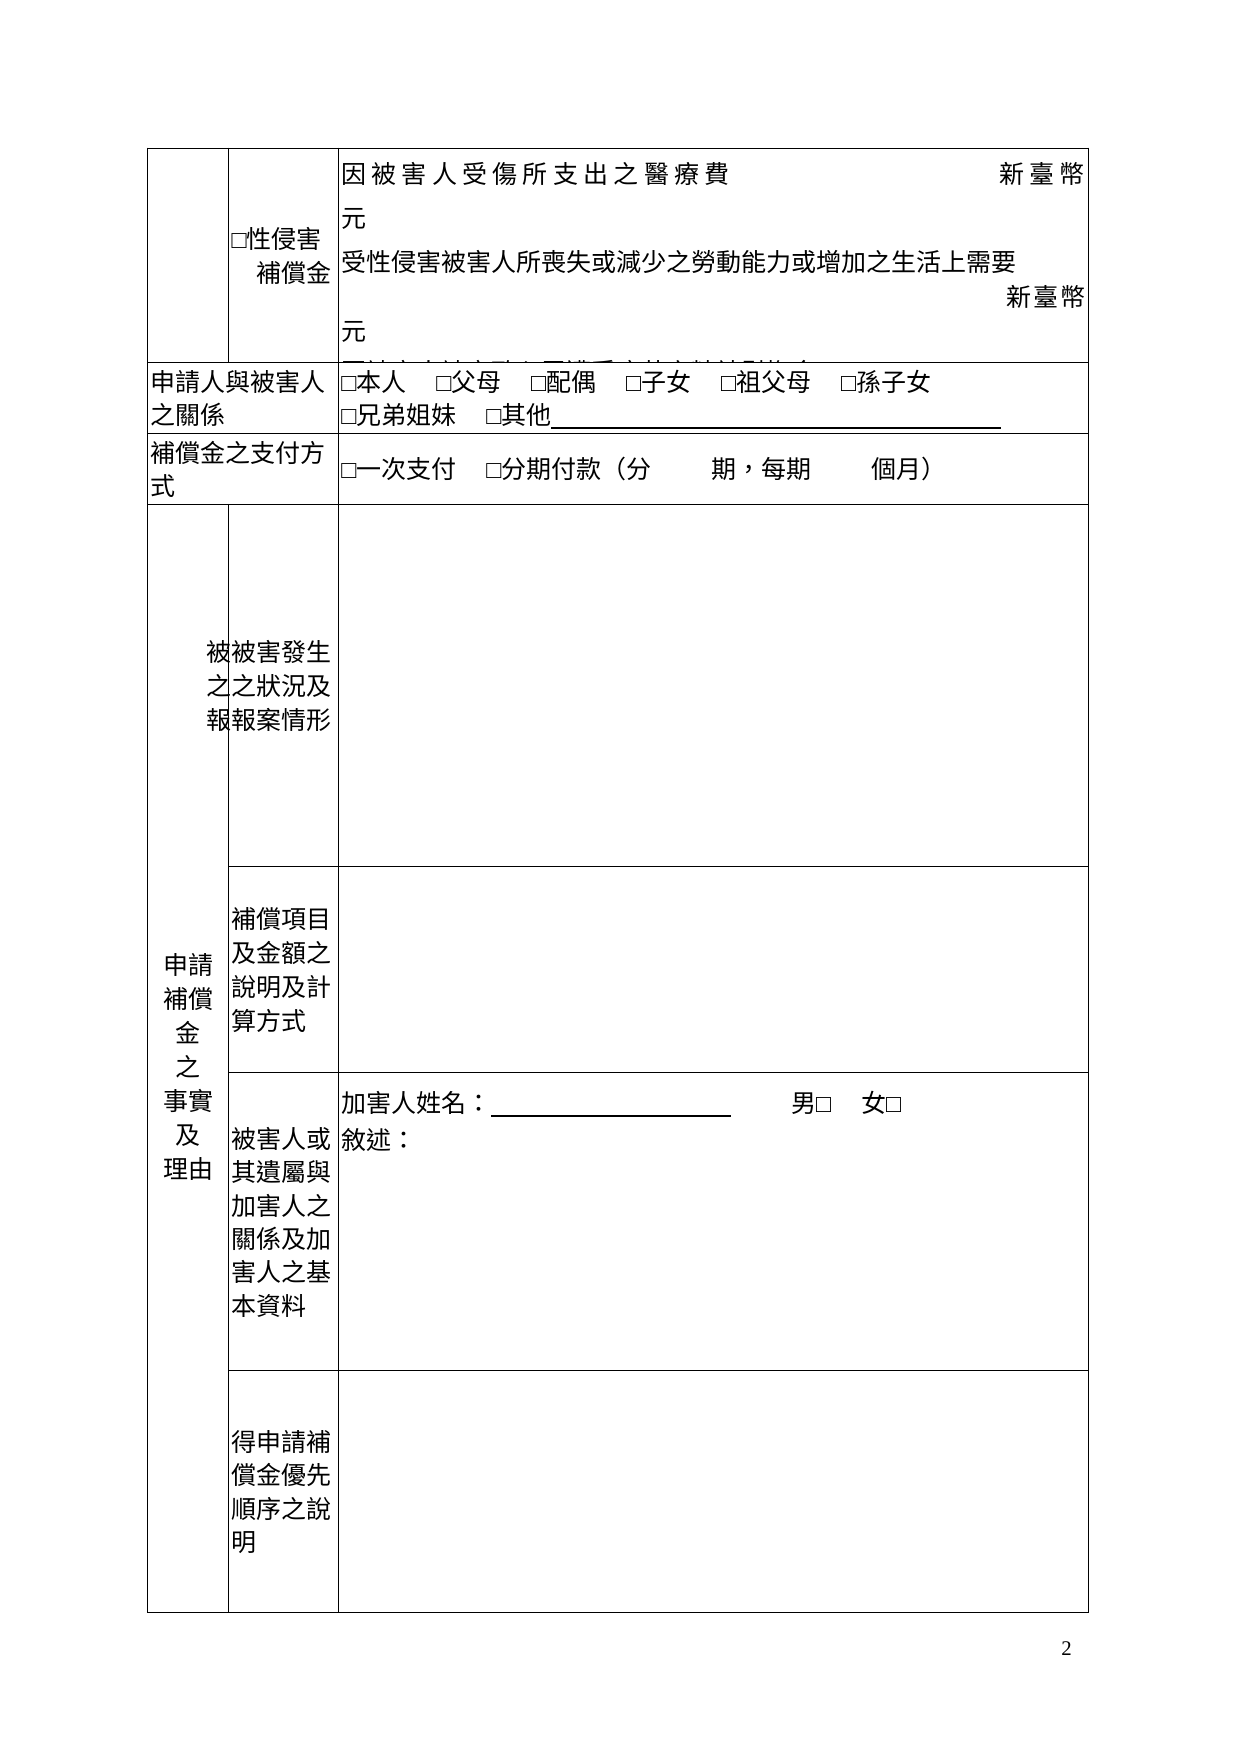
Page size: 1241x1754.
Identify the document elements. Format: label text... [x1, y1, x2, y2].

table_cell 得申請補償金優先順序之說明 [229, 1371, 338, 1612]
table_cell 補償金之支付方式 [148, 434, 338, 504]
table_cell 因被害人受傷所支出之醫療費 新臺幣 元 受性侵害被害人所喪失或減少之勞動能力或增加之生活上需要 新臺幣 元 因被害人被害致心靈遭受痛苦之精神慰撫金 新臺幣 元 [339, 149, 1088, 362]
table_cell [148, 149, 228, 362]
table_cell □本人 □父母 □配偶 □子女 □祖父母 □孫子女 □兄弟姐妹 □其他 [339, 363, 1088, 433]
table_cell □性侵害補償金 [229, 149, 338, 362]
table_cell 申請 補償 金 之 事實 及 理由 [148, 505, 228, 1612]
table_cell 被害人或其遺屬與加害人之關係及加害人之基本資料 [229, 1073, 338, 1370]
table_cell 被被害發生之之狀況及報報案情形 [229, 505, 338, 866]
table_cell 加害人姓名： 男□ 女□ 敘述： [339, 1073, 1088, 1370]
table_cell □一次支付 □分期付款（分 期，每期 個月） [339, 434, 1088, 504]
table_cell [339, 505, 1088, 866]
table_cell 申請人與被害人 之關係 [148, 363, 338, 433]
table_cell [339, 1371, 1088, 1612]
table_cell [339, 867, 1088, 1072]
table_cell 補償項目及金額之說明及計算方式 [229, 867, 338, 1072]
